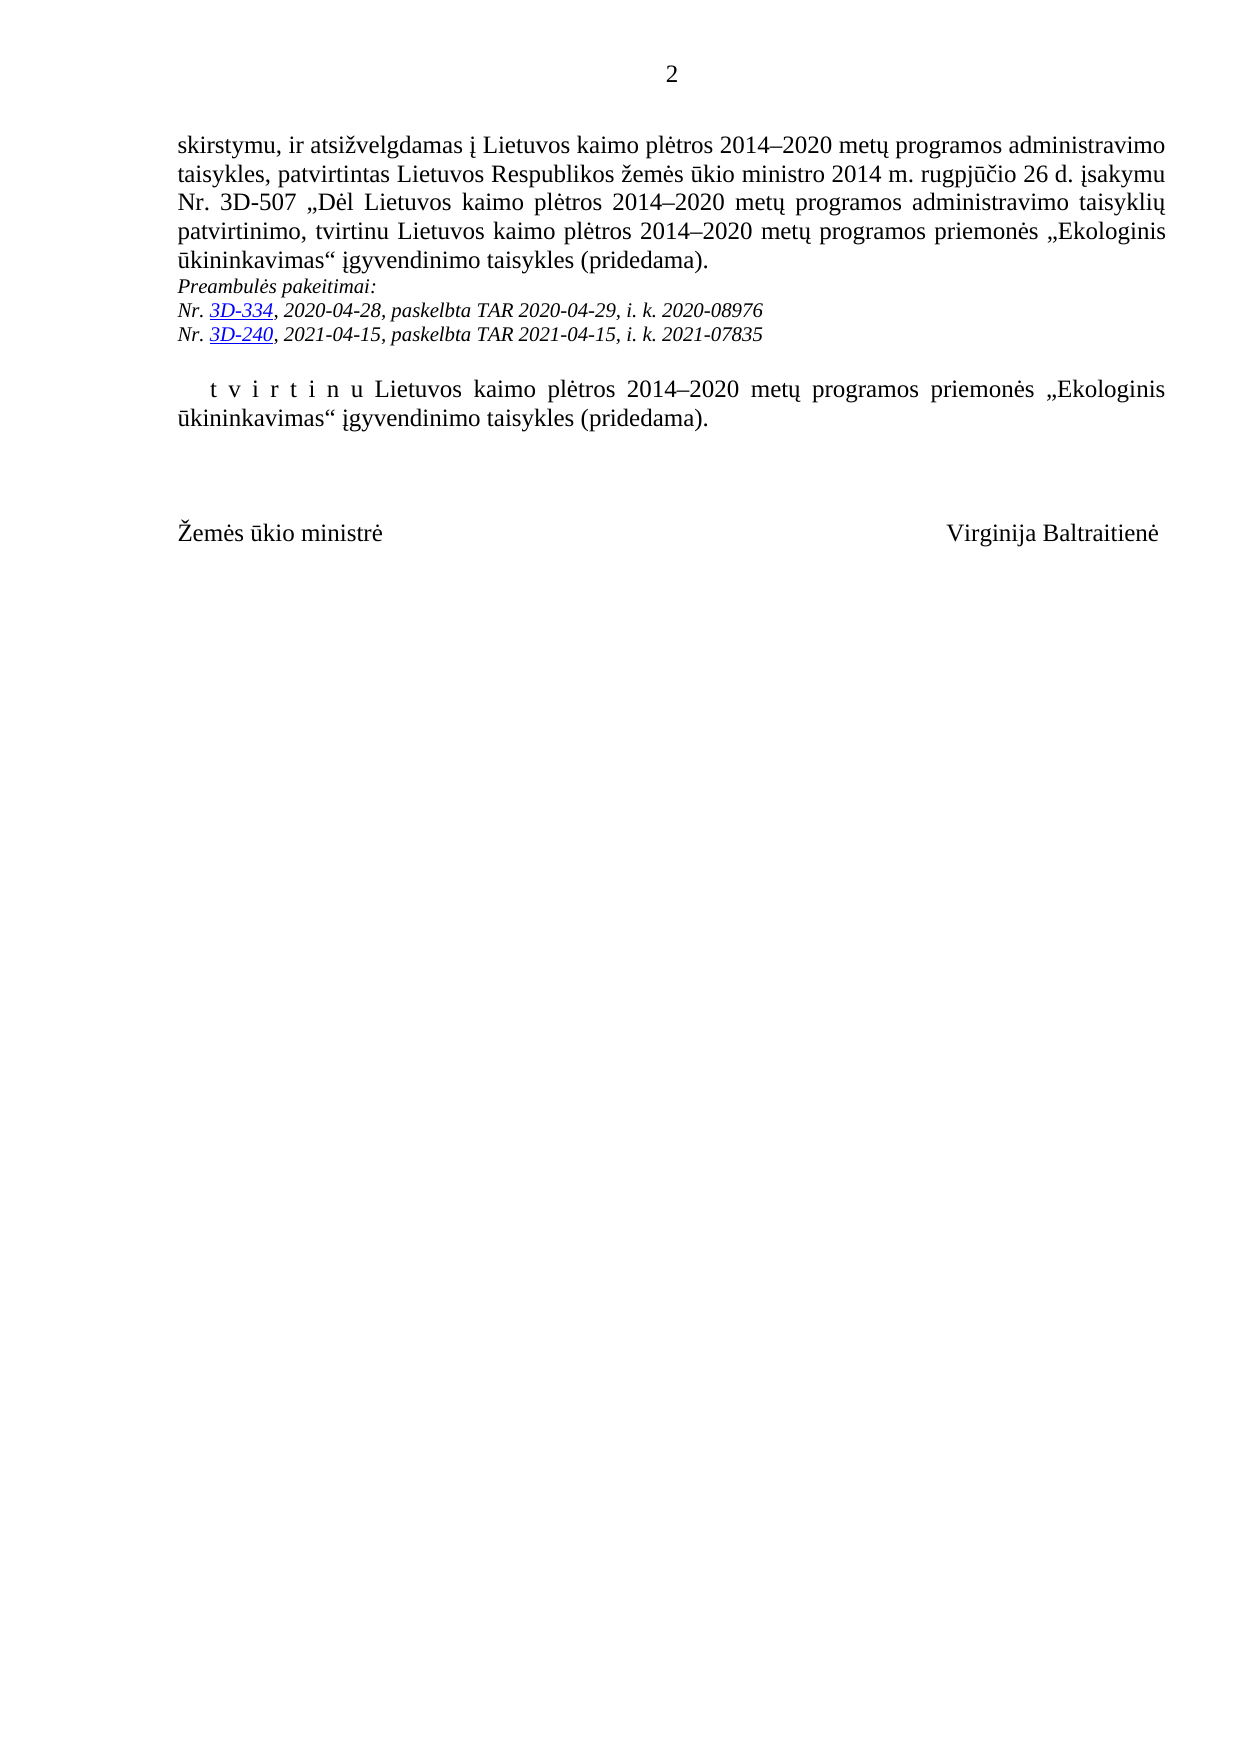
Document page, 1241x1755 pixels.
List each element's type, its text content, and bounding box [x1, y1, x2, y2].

text t v i r t i n u Lietuvos kaimo plėtros 2014–2020 metų programos priemonės „Ekologinis ūkininkavimas“ įgyvendinimo taisykles (pridedama). [177, 374, 1167, 432]
text skirstymu, ir atsižvelgdamas į Lietuvos kaimo plėtros 2014–2020 metų programos administravimo taisykles, patvirtintas Lietuvos Respublikos žemės ūkio ministro 2014 m. rugpjūčio 26 d. įsakymu Nr. 3D-507 „Dėl Lietuvos kaimo plėtros 2014–2020 metų programos administravimo taisyklių patvirtinimo, tvirtinu Lietuvos kaimo plėtros 2014–2020 metų programos priemonės „Ekologinis ūkininkavimas“ įgyvendinimo taisykles (pridedama). [177, 130, 1167, 274]
text Preambulės pakeitimai: [177, 274, 1167, 298]
text Žemės ūkio ministrė Virginija Baltraitienė [177, 518, 1167, 547]
text Nr. 3D-334, 2020-04-28, paskelbta TAR 2020-04-29, i. k. 2020-08976 [177, 298, 1167, 322]
text Nr. 3D-240, 2021-04-15, paskelbta TAR 2021-04-15, i. k. 2021-07835 [177, 322, 1167, 346]
